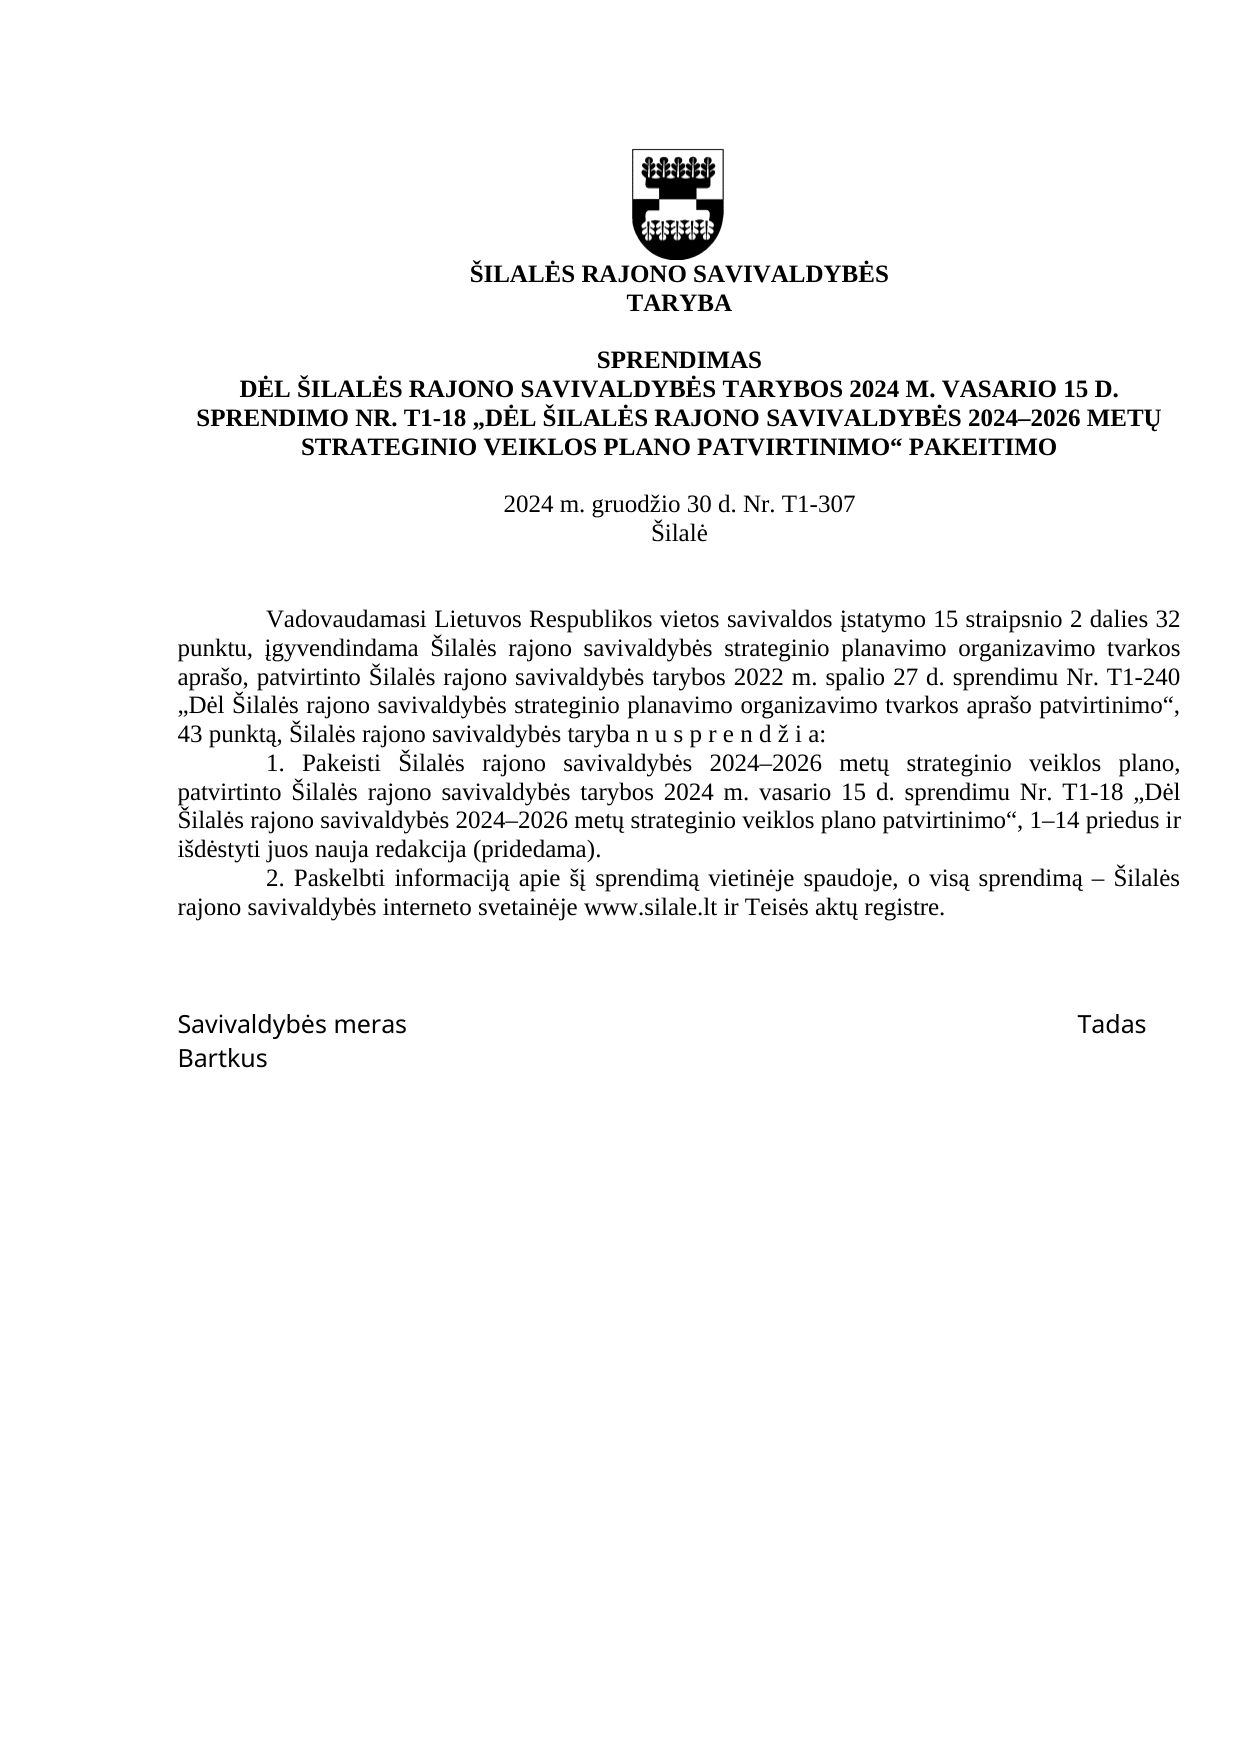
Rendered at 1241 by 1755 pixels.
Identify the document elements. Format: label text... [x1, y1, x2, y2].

text DĖL ŠILALĖS RAJONO SAVIVALDYBĖS TARYBOS 2024 M. VASARIO 15 D. SPRENDIMO NR. T1-18 „DĖL ŠILALĖS RAJONO SAVIVALDYBĖS 2024–2026 METŲ STRATEGINIO VEIKLOS PLANO PATVIRTINIMO“ PAKEITIMO [177, 374, 1181, 461]
text Savivaldybės meras Tadas Bartkus [177, 1007, 1181, 1075]
text 2024 m. gruodžio 30 d. Nr. T1-307 [177, 489, 1181, 518]
text 1. Pakeisti Šilalės rajono savivaldybės 2024–2026 metų strateginio veiklos plano, patvirtinto Šilalės rajono savivaldybės tarybos 2024 m. vasario 15 d. sprendimu Nr. T1-18 „Dėl Šilalės rajono savivaldybės 2024–2026 metų strateginio veiklos plano patvirtinimo“, 1–14 priedus ir išdėstyti juos nauja redakcija (pridedama). [177, 748, 1181, 863]
text ŠILALĖS RAJONO SAVIVALDYBĖS [177, 259, 1181, 288]
text 2. Paskelbti informaciją apie šį sprendimą vietinėje spaudoje, o visą sprendimą – Šilalės rajono savivaldybės interneto svetainėje www.silale.lt ir Teisės aktų registre. [177, 863, 1181, 921]
text Šilalė [177, 518, 1181, 547]
text TARYBA [177, 288, 1181, 317]
text Vadovaudamasi Lietuvos Respublikos vietos savivaldos įstatymo 15 straipsnio 2 dalies 32 punktu, įgyvendindama Šilalės rajono savivaldybės strateginio planavimo organizavimo tvarkos aprašo, patvirtinto Šilalės rajono savivaldybės tarybos 2022 m. spalio 27 d. sprendimu Nr. T1-240 „Dėl Šilalės rajono savivaldybės strateginio planavimo organizavimo tvarkos aprašo patvirtinimo“, 43 punktą, Šilalės rajono savivaldybės taryba n u s p r e n d ž i a: [177, 604, 1181, 748]
text SPRENDIMAS [177, 346, 1181, 374]
